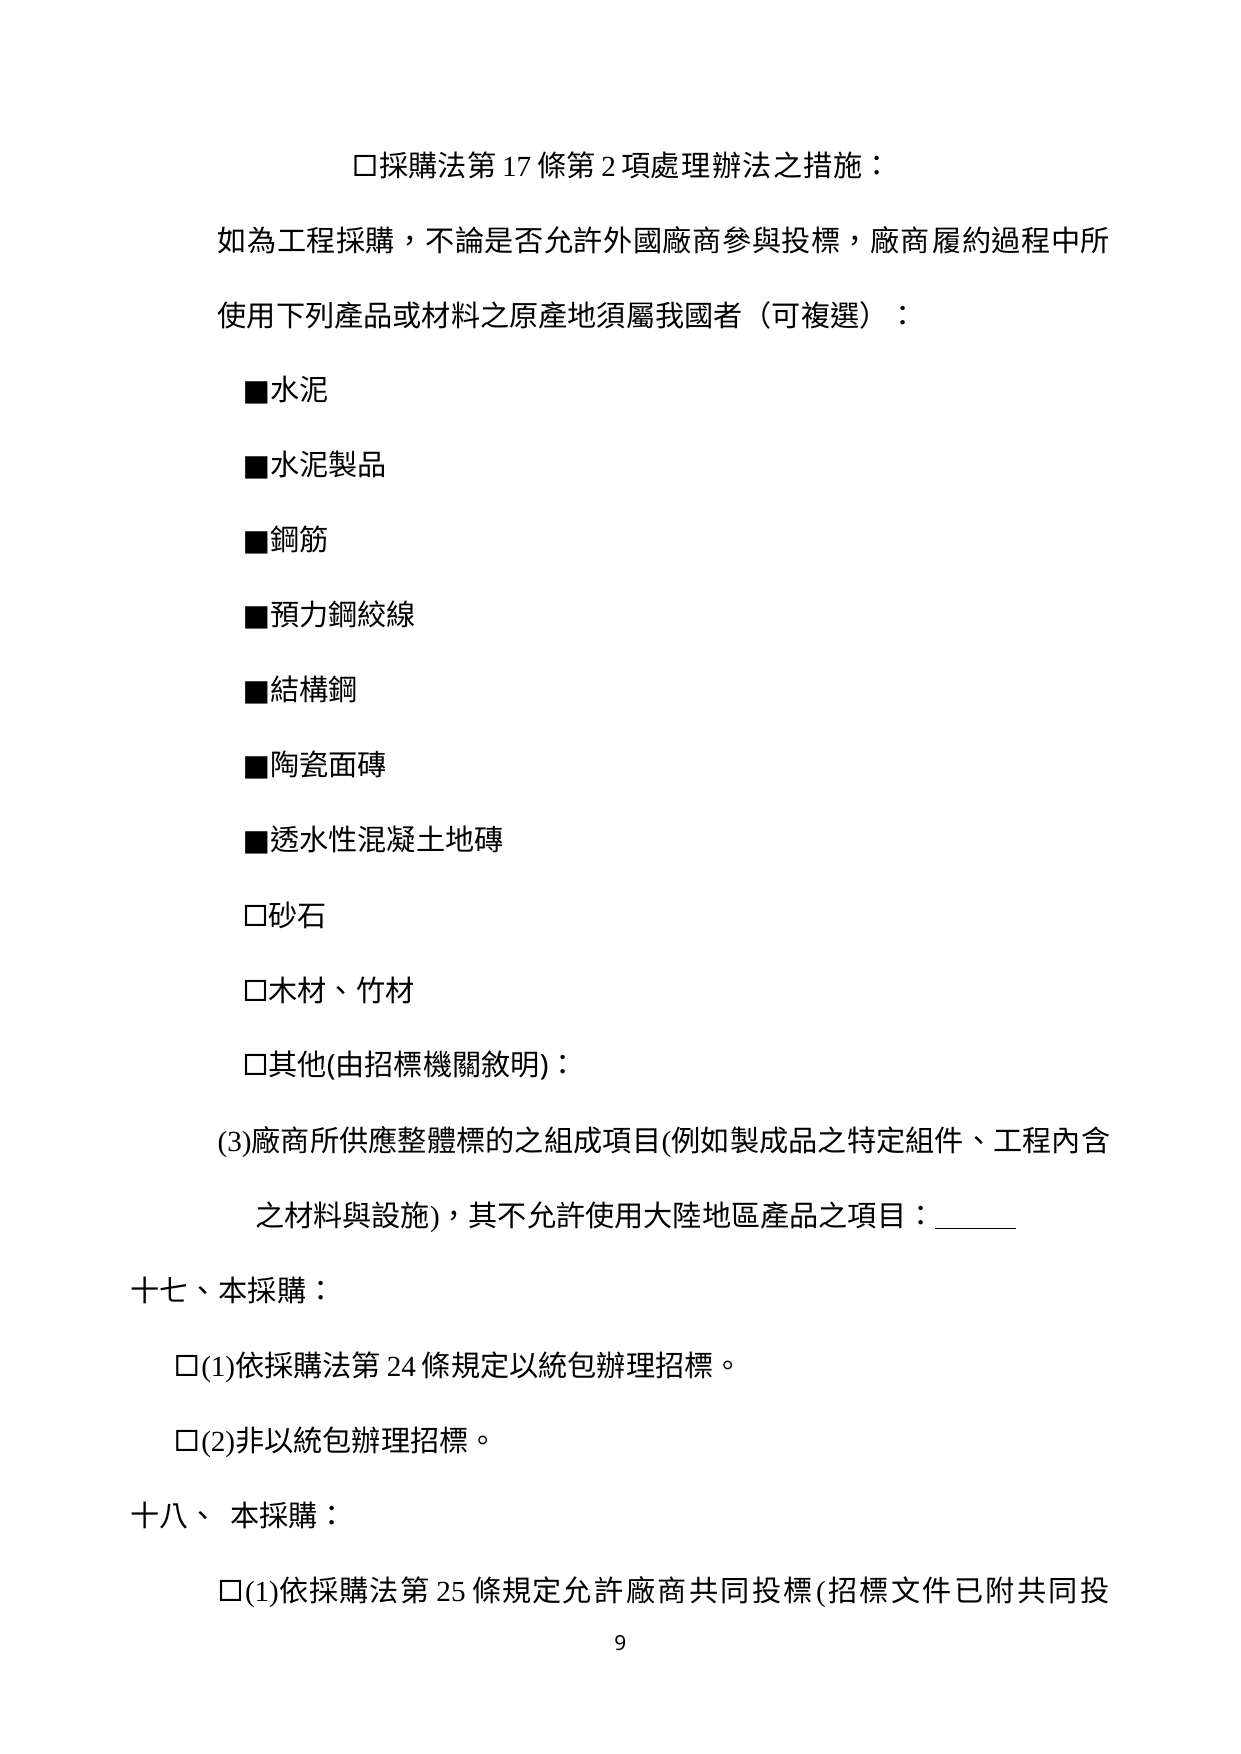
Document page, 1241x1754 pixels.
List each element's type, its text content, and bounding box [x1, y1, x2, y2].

text ■透水性混凝土地磚 [242, 801, 1110, 876]
text (2)非以統包辦理招標。 [130, 1401, 1110, 1476]
text ■水泥製品 [242, 426, 1110, 501]
text 木材、竹材 [242, 951, 1110, 1026]
list 本採購： [130, 1251, 1110, 1326]
text ■水泥 [242, 351, 1110, 426]
text ■鋼筋 [242, 501, 1110, 576]
text 其他(由招標機關敘明)： [242, 1026, 1110, 1101]
text 砂石 [242, 876, 1110, 951]
text 採購法第17條第2項處理辦法之措施： [352, 126, 1110, 201]
text ■陶瓷面磚 [242, 726, 1110, 801]
text (3)廠商所供應整體標的之組成項目(例如製成品之特定組件、工程內含之材料與設施)，其不允許使用大陸地區產品之項目： [217, 1101, 1110, 1251]
text (1)依採購法第25條規定允許廠商共同投標(招標文件已附共同投 [217, 1551, 1110, 1626]
text 如為工程採購，不論是否允許外國廠商參與投標，廠商履約過程中所使用下列產品或材料之原產地須屬我國者（可複選）： [217, 201, 1110, 351]
text ■結構鋼 [242, 651, 1110, 726]
list 本採購： [130, 1476, 1110, 1551]
text ■預力鋼絞線 [242, 576, 1110, 651]
text (1)依採購法第24條規定以統包辦理招標。 [130, 1326, 1110, 1401]
